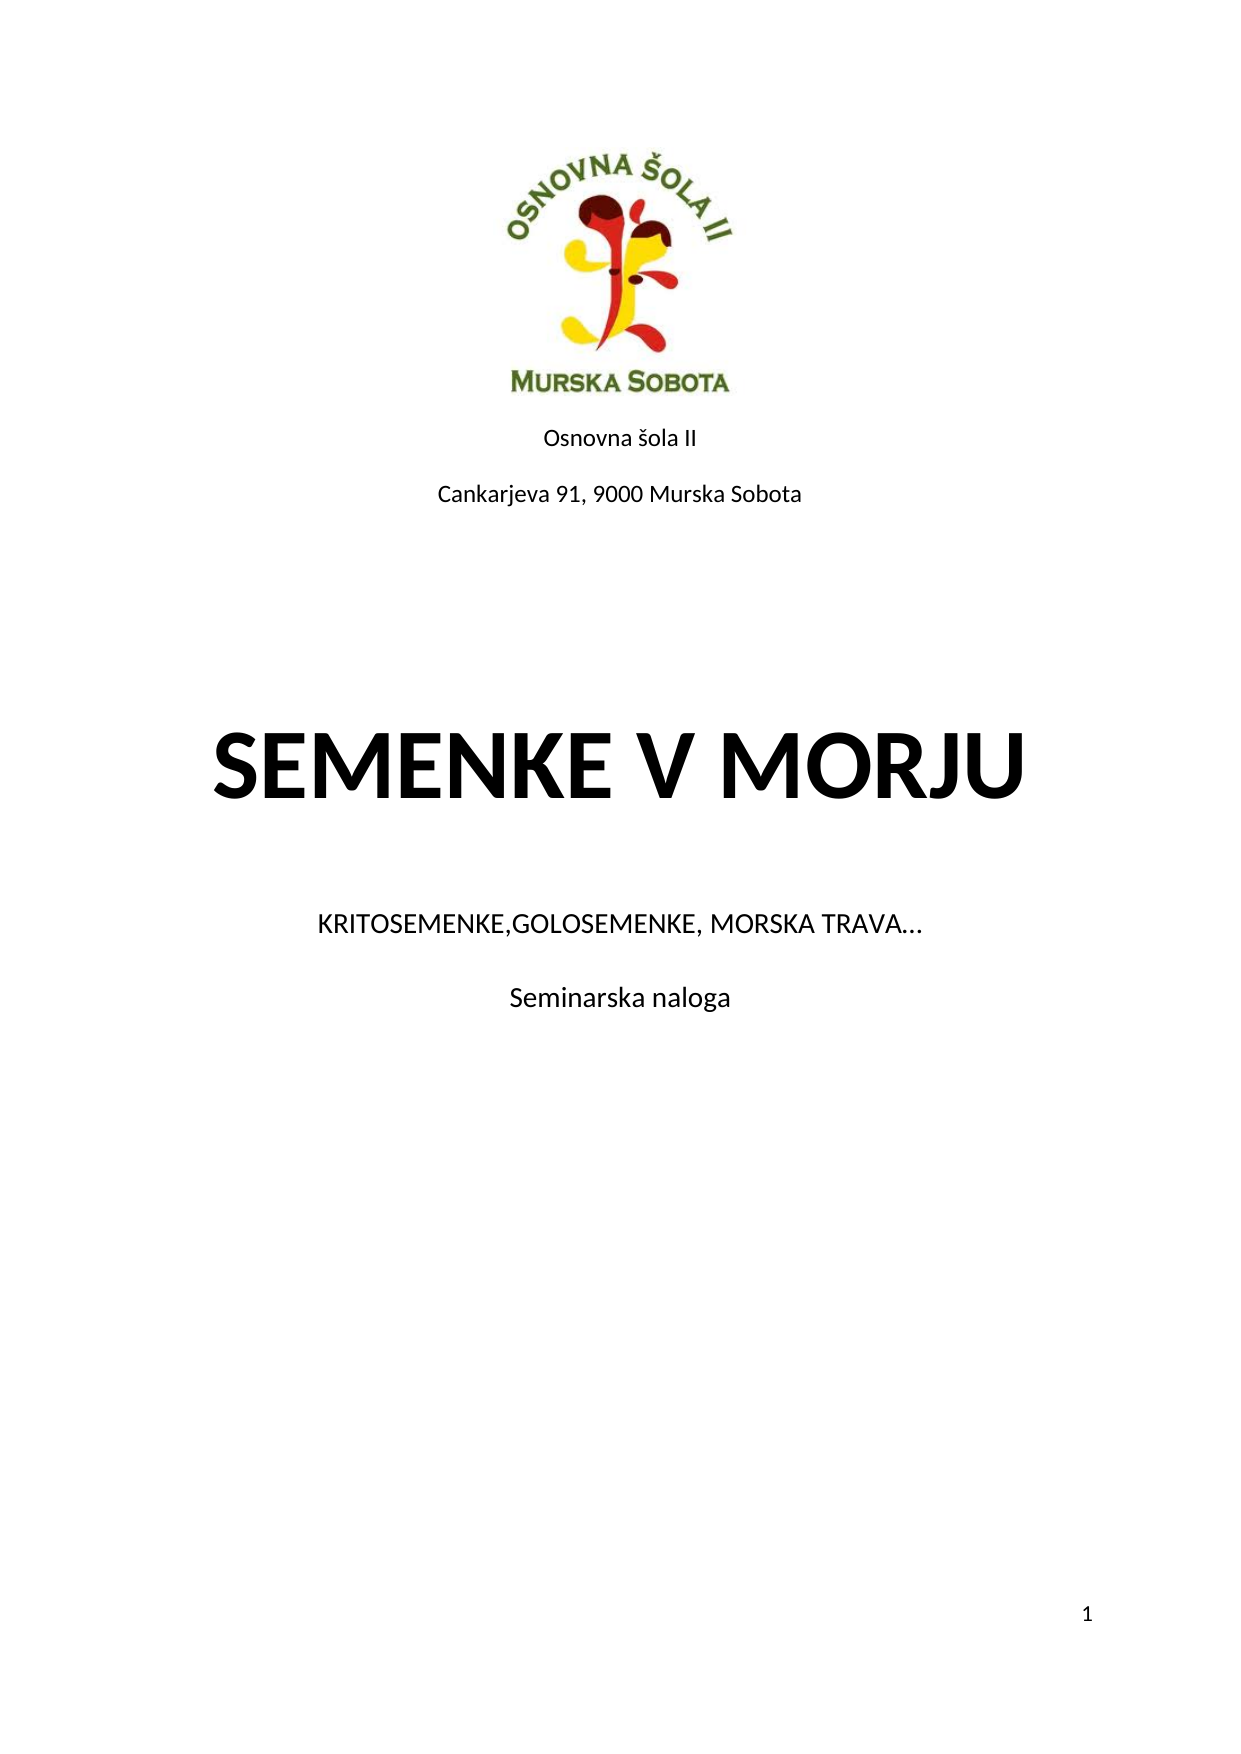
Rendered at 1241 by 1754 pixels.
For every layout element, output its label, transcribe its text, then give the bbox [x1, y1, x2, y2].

text Cankarjeva 91, 9000 Murska Sobota [148, 478, 1093, 508]
text SEMENKE V MORJU [148, 701, 1093, 823]
text Seminarska naloga [148, 979, 1093, 1015]
picture [493, 147, 747, 397]
text Osnovna šola II [148, 422, 1093, 453]
text KRITOSEMENKE,GOLOSEMENKE, MORSKA TRAVA… [148, 905, 1093, 941]
